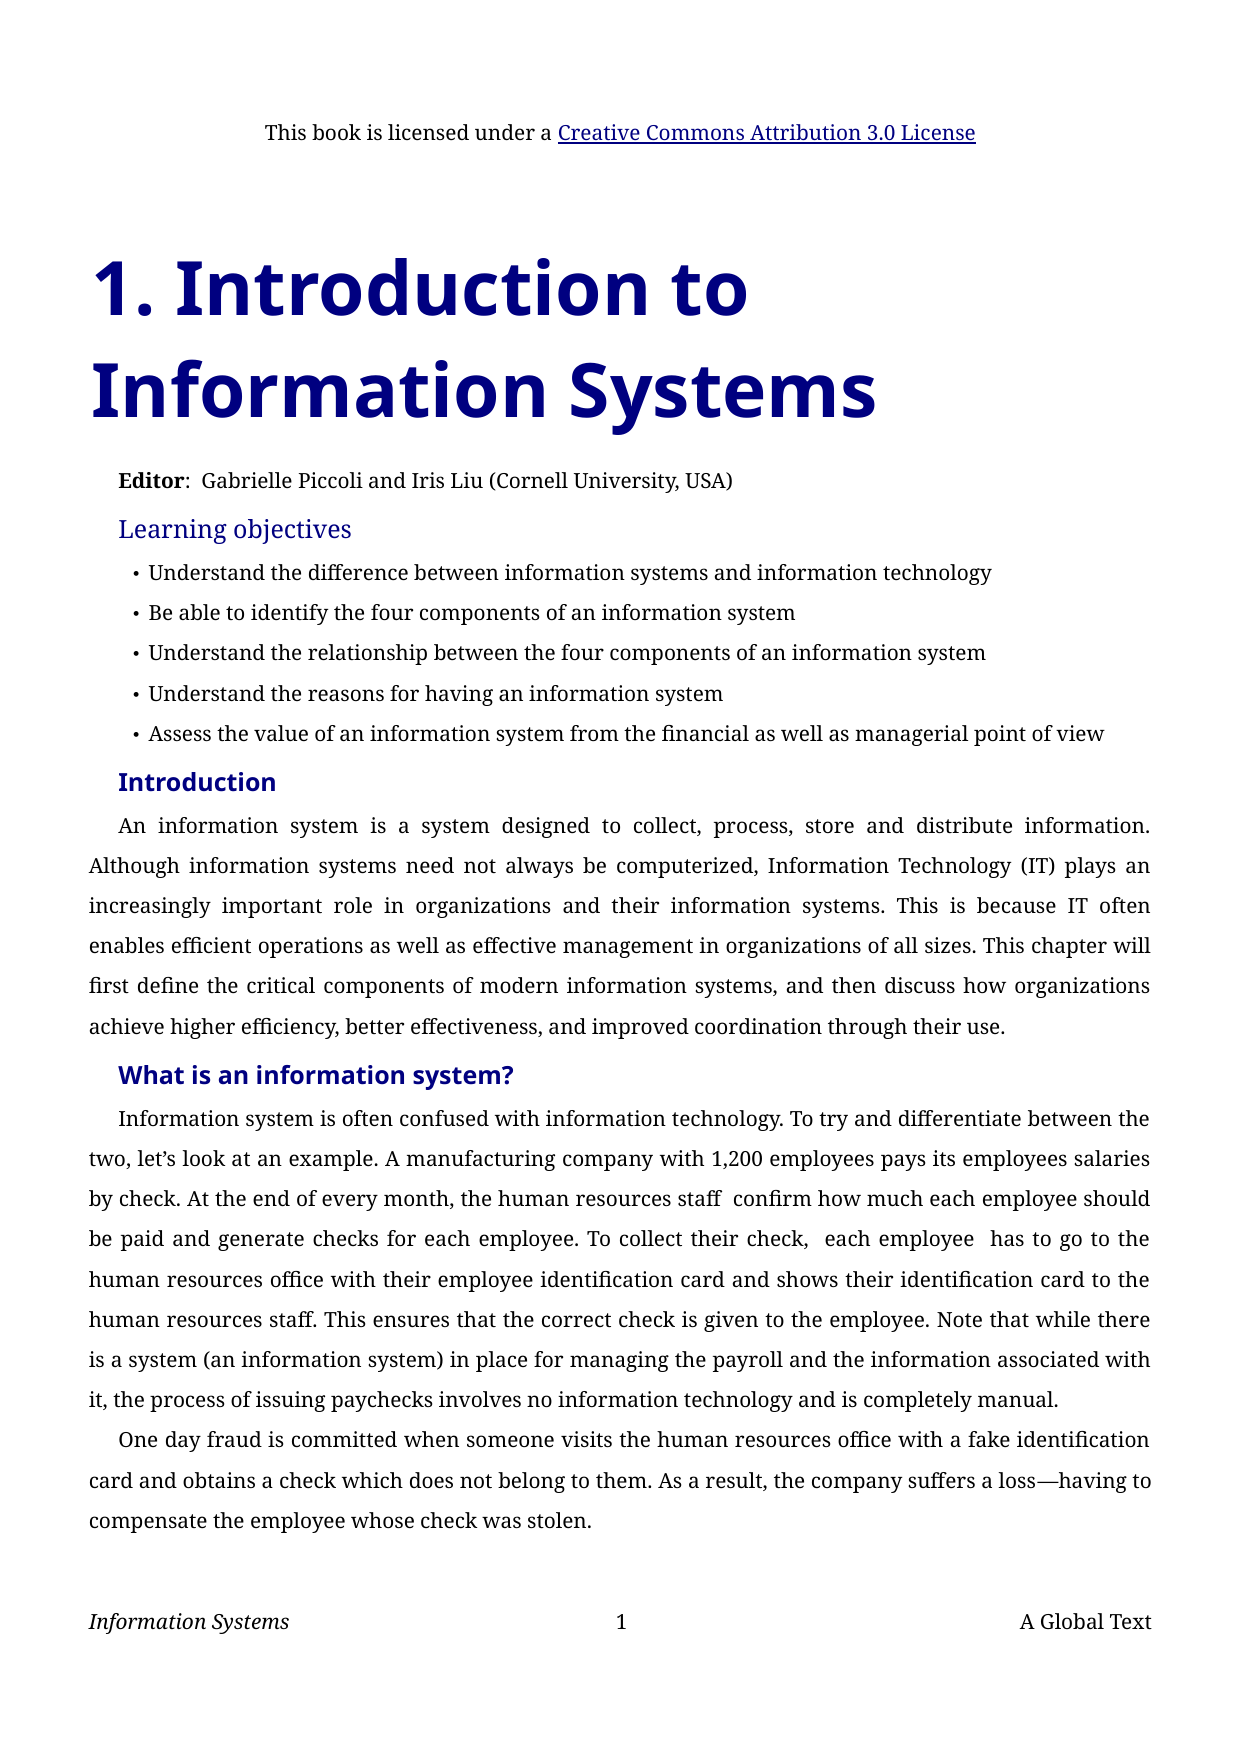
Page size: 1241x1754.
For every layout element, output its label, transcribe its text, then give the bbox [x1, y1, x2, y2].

text Editor: Gabrielle Piccoli and Iris Liu (Cornell University, USA) [88, 466, 1152, 494]
subtitle Introduction [118, 765, 1152, 799]
text An information system is a system designed to collect, process, store and distribute information. Although information systems need not always be computerized, Information Technology (IT) plays an increasingly important role in organizations and their information systems. This is because IT often enables efficient operations as well as effective management in organizations of all sizes. This chapter will first define the critical components of modern information systems, and then discuss how organizations achieve higher efficiency, better effectiveness, and improved coordination through their use. [88, 811, 1152, 1040]
list Understand the reasons for having an information system [133, 679, 1152, 707]
title Learning objectives [118, 512, 1152, 546]
subtitle What is an information system? [118, 1058, 1152, 1092]
list Assess the value of an information system from the financial as well as managerial point of view [133, 719, 1152, 747]
text One day fraud is committed when someone visits the human resources office with a fake identification card and obtains a check which does not belong to them. As a result, the company suffers a loss—having to compensate the employee whose check was stolen. [88, 1426, 1152, 1534]
list Understand the relationship between the four components of an information system [133, 638, 1152, 667]
title 1. Introduction to Information Systems [91, 235, 1152, 439]
list Be able to identify the four components of an information system [133, 598, 1152, 627]
text Information system is often confused with information technology. To try and differentiate between the two, let’s look at an example. A manufacturing company with 1,200 employees pays its employees salaries by check. At the end of every month, the human resources staff confirm how much each employee should be paid and generate checks for each employee. To collect their check, each employee has to go to the human resources office with their employee identification card and shows their identification card to the human resources staff. This ensures that the correct check is given to the employee. Note that while there is a system (an information system) in place for managing the payroll and the information associated with it, the process of issuing paychecks involves no information technology and is completely manual. [88, 1104, 1152, 1414]
list Understand the difference between information systems and information technology [133, 558, 1152, 586]
